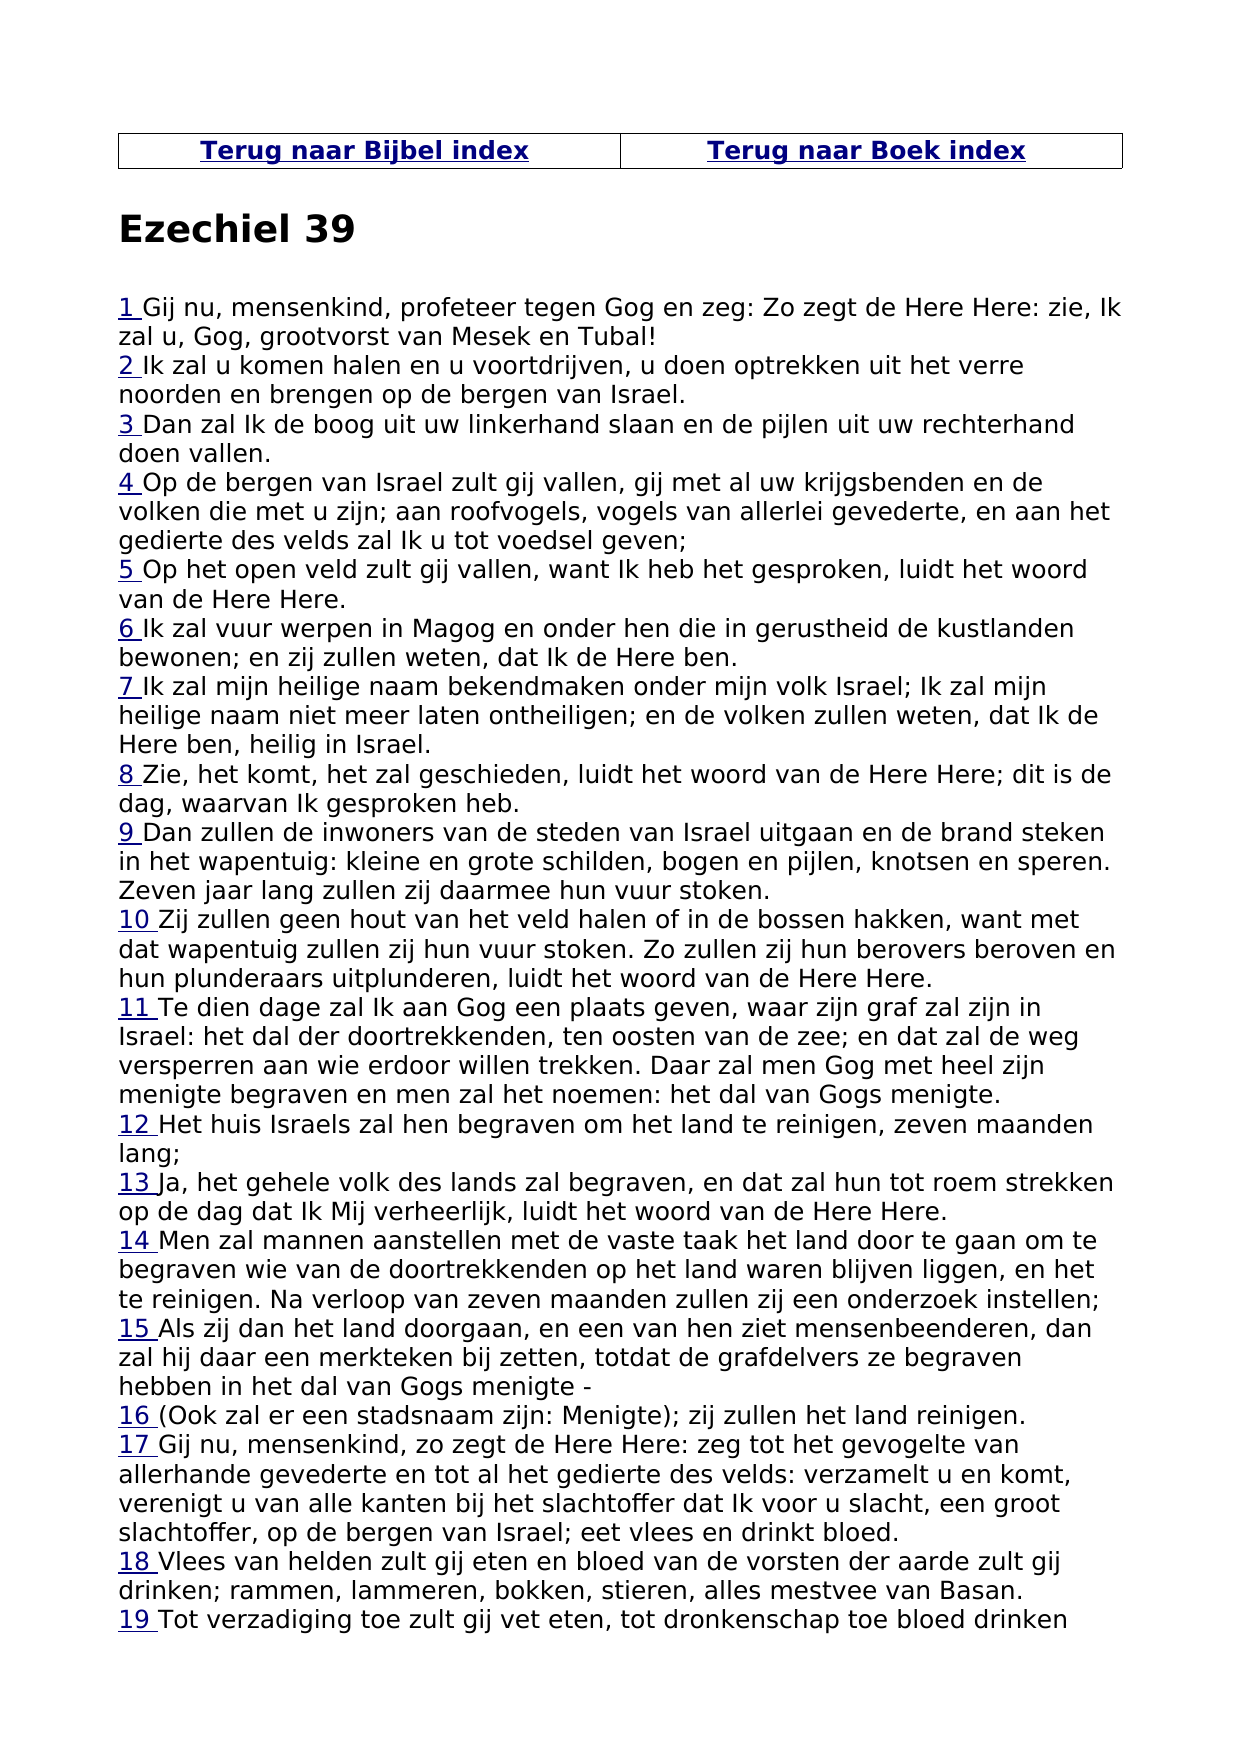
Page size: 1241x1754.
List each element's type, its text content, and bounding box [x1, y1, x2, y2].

subtitle Ezechiel 39 [118, 208, 1122, 252]
table_header Terug naar Bijbel index [119, 134, 620, 168]
text 1 Gij nu, mensenkind, profeteer tegen Gog en zeg: Zo zegt de Here Here: zie, Ik zal u, Gog, grootvorst van Mesek en Tubal! 2 Ik zal u komen halen en u voortdrijven, u doen optrekken uit het verre noorden en brengen op de bergen van Israel. 3 Dan zal Ik de boog uit uw linkerhand slaan en de pijlen uit uw rechterhand doen vallen. 4 Op de bergen van Israel zult gij vallen, gij met al uw krijgsbenden en de volken die met u zijn; aan roofvogels, vogels van allerlei gevederte, en aan het gedierte des velds zal Ik u tot voedsel geven; 5 Op het open veld zult gij vallen, want Ik heb het gesproken, luidt het woord van de Here Here. 6 Ik zal vuur werpen in Magog en onder hen die in gerustheid de kustlanden bewonen; en zij zullen weten, dat Ik de Here ben. 7 Ik zal mijn heilige naam bekendmaken onder mijn volk Israel; Ik zal mijn heilige naam niet meer laten ontheiligen; en de volken zullen weten, dat Ik de Here ben, heilig in Israel. 8 Zie, het komt, het zal geschieden, luidt het woord van de Here Here; dit is de dag, waarvan Ik gesproken heb. 9 Dan zullen de inwoners van de steden van Israel uitgaan en de brand steken in het wapentuig: kleine en grote schilden, bogen en pijlen, knotsen en speren. Zeven jaar lang zullen zij daarmee hun vuur stoken. 10 Zij zullen geen hout van het veld halen of in de bossen hakken, want met dat wapentuig zullen zij hun vuur stoken. Zo zullen zij hun berovers beroven en hun plunderaars uitplunderen, luidt het woord van de Here Here. 11 Te dien dage zal Ik aan Gog een plaats geven, waar zijn graf zal zijn in Israel: het dal der doortrekkenden, ten oosten van de zee; en dat zal de weg versperren aan wie erdoor willen trekken. Daar zal men Gog met heel zijn menigte begraven en men zal het noemen: het dal van Gogs menigte. 12 Het huis Israels zal hen begraven om het land te reinigen, zeven maanden lang; 13 Ja, het gehele volk des lands zal begraven, en dat zal hun tot roem strekken op de dag dat Ik Mij verheerlijk, luidt het woord van de Here Here. 14 Men zal mannen aanstellen met de vaste taak het land door te gaan om te begraven wie van de doortrekkenden op het land waren blijven liggen, en het te reinigen. Na verloop van zeven maanden zullen zij een onderzoek instellen; 15 Als zij dan het land doorgaan, en een van hen ziet mensenbeenderen, dan zal hij daar een merkteken bij zetten, totdat de grafdelvers ze begraven hebben in het dal van Gogs menigte - 16 (Ook zal er een stadsnaam zijn: Menigte); zij zullen het land reinigen. 17 Gij nu, mensenkind, zo zegt de Here Here: zeg tot het gevogelte van allerhande gevederte en tot al het gedierte des velds: verzamelt u en komt, verenigt u van alle kanten bij het slachtoffer dat Ik voor u slacht, een groot slachtoffer, op de bergen van Israel; eet vlees en drinkt bloed. 18 Vlees van helden zult gij eten en bloed van de vorsten der aarde zult gij drinken; rammen, lammeren, bokken, stieren, alles mestvee van Basan. 19 Tot verzadiging toe zult gij vet eten, tot dronkenschap toe bloed drinken [118, 264, 1122, 1635]
table_header Terug naar Boek index [621, 134, 1122, 168]
